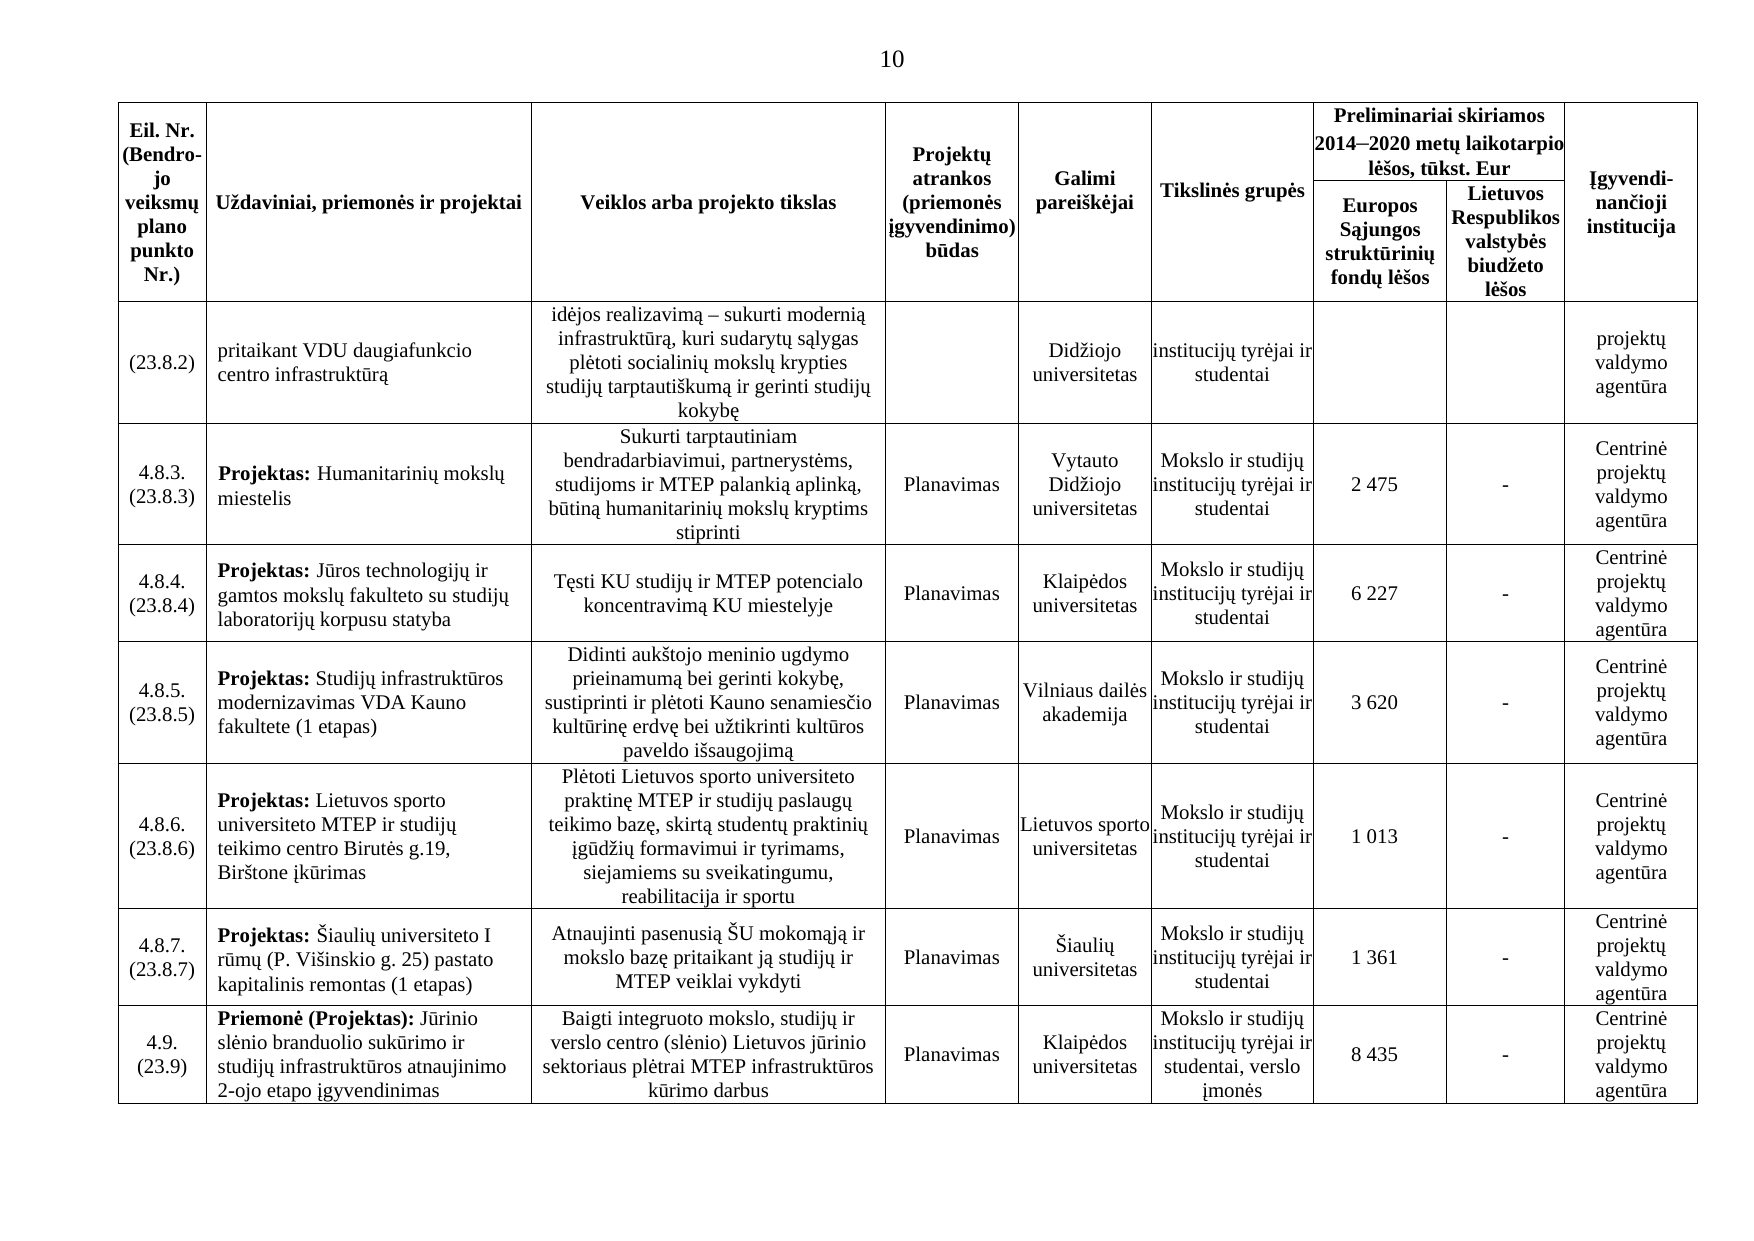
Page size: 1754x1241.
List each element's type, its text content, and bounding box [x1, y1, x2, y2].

table_cell Lietuvos sporto universitetas [1019, 764, 1151, 908]
table_cell Centrinė projektų valdymo agentūra [1565, 764, 1697, 908]
table_cell Centrinė projektų valdymo agentūra [1565, 642, 1697, 762]
table_header Įgyvendi-nančioji institucija [1565, 103, 1697, 301]
table_cell Baigti integruoto mokslo, studijų ir verslo centro (slėnio) Lietuvos jūrinio sektoriaus plėtrai MTEP infrastruktūros kūrimo darbus [532, 1006, 885, 1102]
table_cell - [1447, 909, 1564, 1005]
table_cell Mokslo ir studijų institucijų tyrėjai ir studentai [1152, 909, 1313, 1005]
table_cell 6 227 [1314, 545, 1446, 641]
table_cell Priemonė (Projektas): Jūrinio slėnio branduolio sukūrimo ir studijų infrastruktūros atnaujinimo 2-ojo etapo įgyvendinimas [207, 1006, 531, 1102]
table_header Tikslinės grupės [1152, 103, 1313, 301]
table_cell 4.8.3. (23.8.3) [119, 424, 206, 544]
table_cell Mokslo ir studijų institucijų tyrėjai ir studentai [1152, 764, 1313, 908]
table_cell - [1447, 545, 1564, 641]
table_header Eil. Nr. (Bendro-jo veiksmų plano punkto Nr.) [119, 103, 206, 301]
table_cell Centrinė projektų valdymo agentūra [1565, 1006, 1697, 1102]
table_header Preliminariai skiriamos 2014–2020 metų laikotarpio lėšos, tūkst. Eur [1314, 103, 1564, 180]
table_cell Vilniaus dailės akademija [1019, 642, 1151, 762]
table_cell institucijų tyrėjai ir studentai [1152, 302, 1313, 422]
table_cell Didžiojo universitetas [1019, 302, 1151, 422]
table_cell 4.8.4. (23.8.4) [119, 545, 206, 641]
table_cell - [1447, 302, 1564, 422]
table_cell Sukurti tarptautiniam bendradarbiavimui, partnerystėms, studijoms ir MTEP palankią aplinką, būtiną humanitarinių mokslų kryptims stiprinti [532, 424, 885, 544]
table_cell 1 361 [1314, 909, 1446, 1005]
table_cell Projektas: Humanitarinių mokslų miestelis [207, 424, 531, 544]
table_cell Šiaulių universitetas [1019, 909, 1151, 1005]
table_cell Projektas: Lietuvos sporto universiteto MTEP ir studijų teikimo centro Birutės g.19, Birštone įkūrimas [207, 764, 531, 908]
table_cell Klaipėdos universitetas [1019, 1006, 1151, 1102]
table_cell Centrinė projektų valdymo agentūra [1565, 909, 1697, 1005]
table_cell 4.8.5. (23.8.5) [119, 642, 206, 762]
table_cell - [1447, 764, 1564, 908]
table_cell Planavimas [886, 545, 1018, 641]
table_cell 4.8.7. (23.8.7) [119, 909, 206, 1005]
table_cell Planavimas [886, 1006, 1018, 1102]
table_header Galimi pareiškėjai [1019, 103, 1151, 301]
table_cell Tęsti KU studijų ir MTEP potencialo koncentravimą KU miestelyje [532, 545, 885, 641]
table_cell [886, 302, 1018, 422]
table_cell projektų valdymo agentūra [1565, 302, 1697, 422]
table_cell Projektas: Jūros technologijų ir gamtos mokslų fakulteto su studijų laboratorijų korpusu statyba [207, 545, 531, 641]
table_header Projektų atrankos (priemonės įgyvendinimo) būdas [886, 103, 1018, 301]
table_cell 4.8.6. (23.8.6) [119, 764, 206, 908]
table_cell Lietuvos Respublikos valstybės biudžeto lėšos [1447, 181, 1564, 301]
table_cell - [1447, 642, 1564, 762]
table_cell 8 435 [1314, 1006, 1446, 1102]
table_cell 1 013 [1314, 764, 1446, 908]
table_cell 4.9. (23.9) [119, 1006, 206, 1102]
table_cell - [1447, 424, 1564, 544]
table_cell 2 475 [1314, 424, 1446, 544]
table_cell Atnaujinti pasenusią ŠU mokomąją ir mokslo bazę pritaikant ją studijų ir MTEP veiklai vykdyti [532, 909, 885, 1005]
table_cell Planavimas [886, 764, 1018, 908]
table_cell pritaikant VDU daugiafunkcio centro infrastruktūrą [207, 302, 531, 422]
table_cell Mokslo ir studijų institucijų tyrėjai ir studentai, verslo įmonės [1152, 1006, 1313, 1102]
table_cell Plėtoti Lietuvos sporto universiteto praktinę MTEP ir studijų paslaugų teikimo bazę, skirtą studentų praktinių įgūdžių formavimui ir tyrimams, siejamiems su sveikatingumu, reabilitacija ir sportu [532, 764, 885, 908]
table_cell Mokslo ir studijų institucijų tyrėjai ir studentai [1152, 545, 1313, 641]
table_cell Centrinė projektų valdymo agentūra [1565, 545, 1697, 641]
table_cell Vytauto Didžiojo universitetas [1019, 424, 1151, 544]
table_cell Planavimas [886, 642, 1018, 762]
table_cell Didinti aukštojo meninio ugdymo prieinamumą bei gerinti kokybę, sustiprinti ir plėtoti Kauno senamiesčio kultūrinę erdvę bei užtikrinti kultūros paveldo išsaugojimą [532, 642, 885, 762]
table_cell Projektas: Šiaulių universiteto I rūmų (P. Višinskio g. 25) pastato kapitalinis remontas (1 etapas) [207, 909, 531, 1005]
table_header Uždaviniai, priemonės ir projektai [207, 103, 531, 301]
table_cell Klaipėdos universitetas [1019, 545, 1151, 641]
table_header Veiklos arba projekto tikslas [532, 103, 885, 301]
table_cell Planavimas [886, 909, 1018, 1005]
table_cell 3 620 [1314, 642, 1446, 762]
table_cell - [1447, 1006, 1564, 1102]
table_cell Planavimas [886, 424, 1018, 544]
table_cell Projektas: Studijų infrastruktūros modernizavimas VDA Kauno fakultete (1 etapas) [207, 642, 531, 762]
table_cell Europos Sąjungos struktūrinių fondų lėšos [1314, 181, 1446, 301]
table_cell Mokslo ir studijų institucijų tyrėjai ir studentai [1152, 424, 1313, 544]
table_cell (23.8.2) [119, 302, 206, 422]
table_cell idėjos realizavimą – sukurti modernią infrastruktūrą, kuri sudarytų sąlygas plėtoti socialinių mokslų krypties studijų tarptautiškumą ir gerinti studijų kokybę [532, 302, 885, 422]
table_cell Mokslo ir studijų institucijų tyrėjai ir studentai [1152, 642, 1313, 762]
table_cell [1314, 302, 1446, 422]
table_cell Centrinė projektų valdymo agentūra [1565, 424, 1697, 544]
